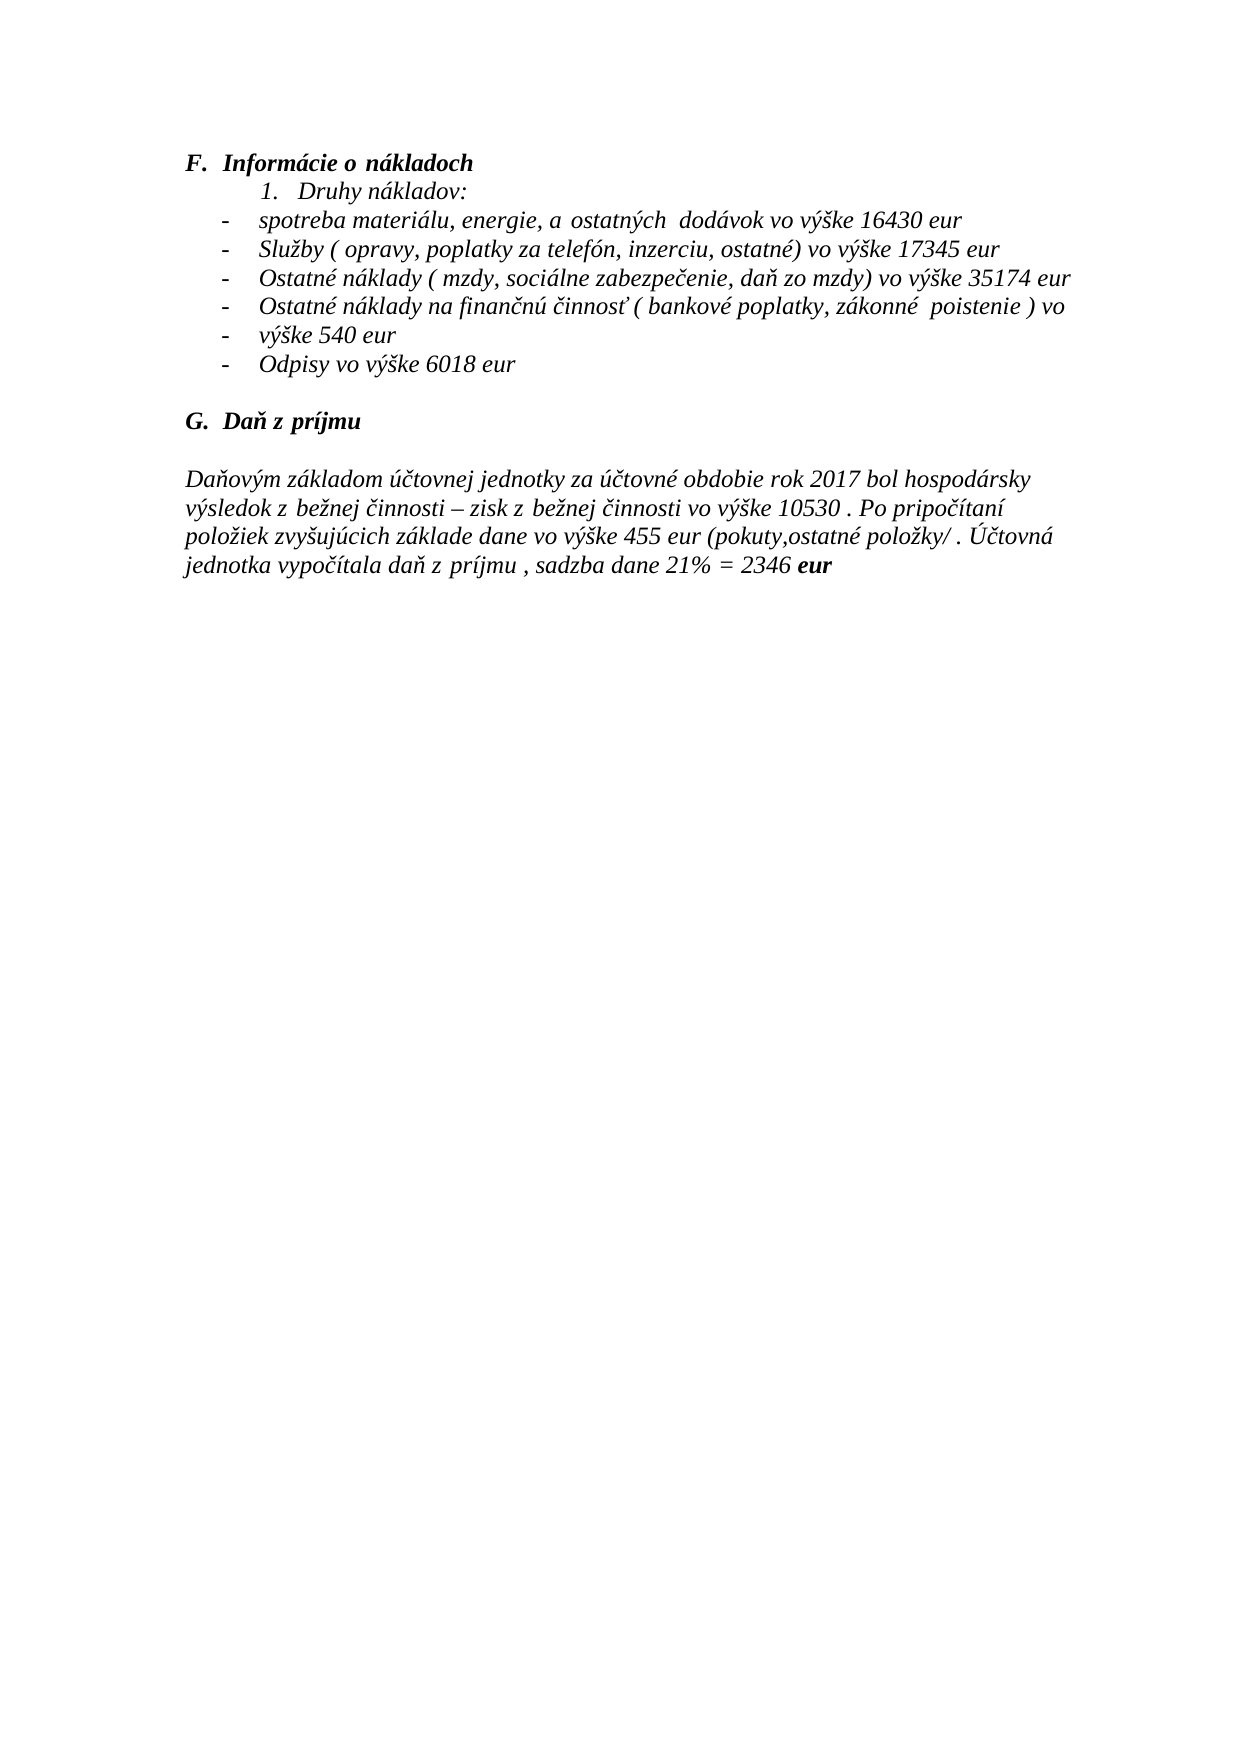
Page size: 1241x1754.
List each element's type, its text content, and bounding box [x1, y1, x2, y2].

list výške 540 eur [221, 320, 1093, 349]
list Druhy nákladov: [260, 176, 1093, 205]
text Daňovým základom účtovnej jednotky za účtovné obdobie rok 2017 bol hospodársky výsledok z bežnej činnosti – zisk z bežnej činnosti vo výške 10530 . Po pripočítaní položiek zvyšujúcich základe dane vo výške 455 eur (pokuty,ostatné položky/ . Účtovná jednotka vypočítala daň z príjmu , sadzba dane 21% = 2346 eur [185, 464, 1093, 579]
list Odpisy vo výške 6018 eur [221, 349, 1093, 378]
list Ostatné náklady ( mzdy, sociálne zabezpečenie, daň zo mzdy) vo výške 35174 eur [221, 263, 1093, 291]
list Ostatné náklady na finančnú činnosť ( bankové poplatky, zákonné poistenie ) vo [221, 291, 1093, 320]
subtitle Daň z príjmu [185, 406, 1093, 435]
list spotreba materiálu, energie, a ostatných dodávok vo výške 16430 eur [221, 205, 1093, 234]
subtitle Informácie o nákladoch [185, 148, 1093, 176]
list Služby ( opravy, poplatky za telefón, inzerciu, ostatné) vo výške 17345 eur [221, 234, 1093, 263]
